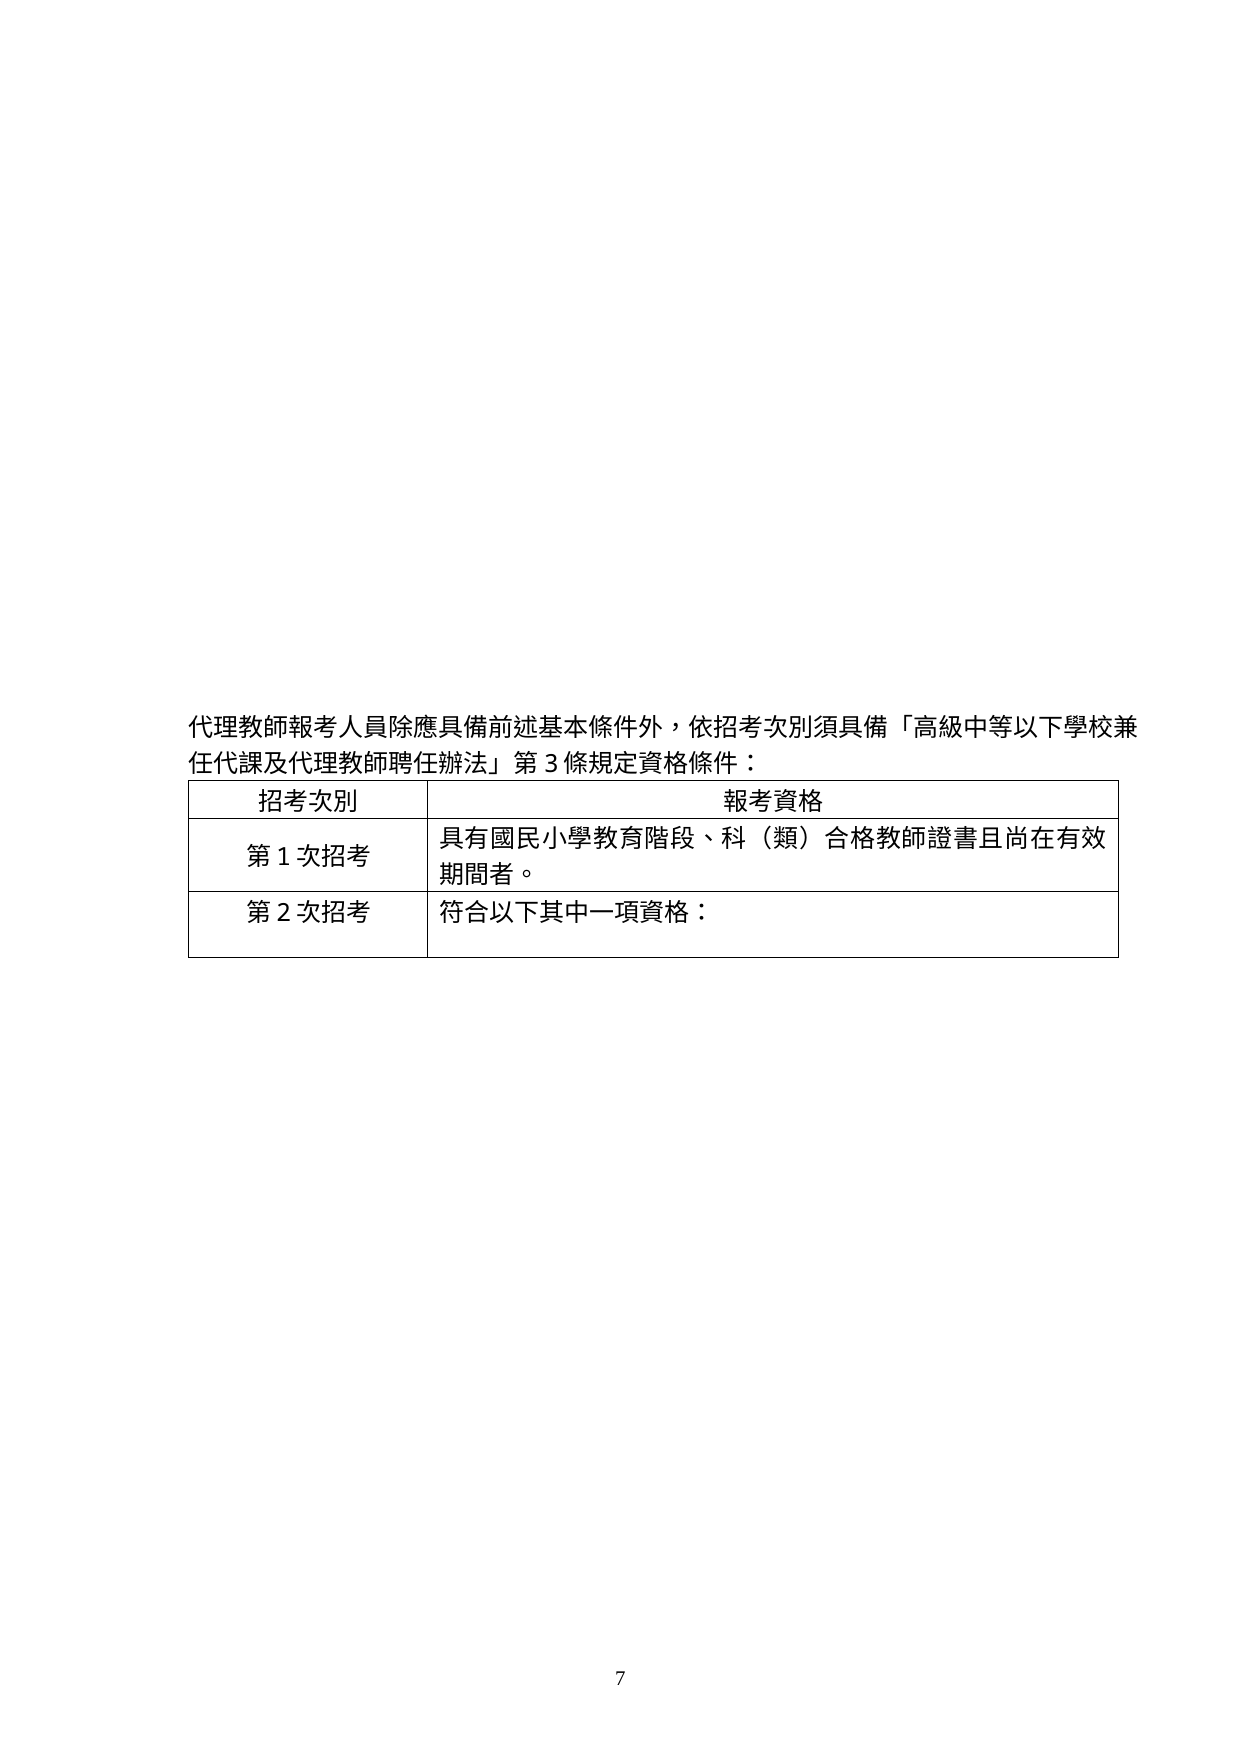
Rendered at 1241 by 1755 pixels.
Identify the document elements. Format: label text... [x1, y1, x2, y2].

table_cell 具有國民小學教育階段、科（類）合格教師證書且尚在有效期間者。 [428, 819, 1118, 891]
table_header 報考資格 [428, 781, 1118, 817]
table_cell 第1次招考 [189, 819, 427, 891]
table_cell 符合以下其中一項資格： [428, 892, 1118, 957]
table_cell 第2次招考 [189, 892, 427, 957]
table_header 招考次別 [189, 781, 427, 817]
text 代理教師報考人員除應具備前述基本條件外，依招考次別須具備「高級中等以下學校兼任代課及代理教師聘任辦法」第3條規定資格條件： [188, 708, 1152, 780]
